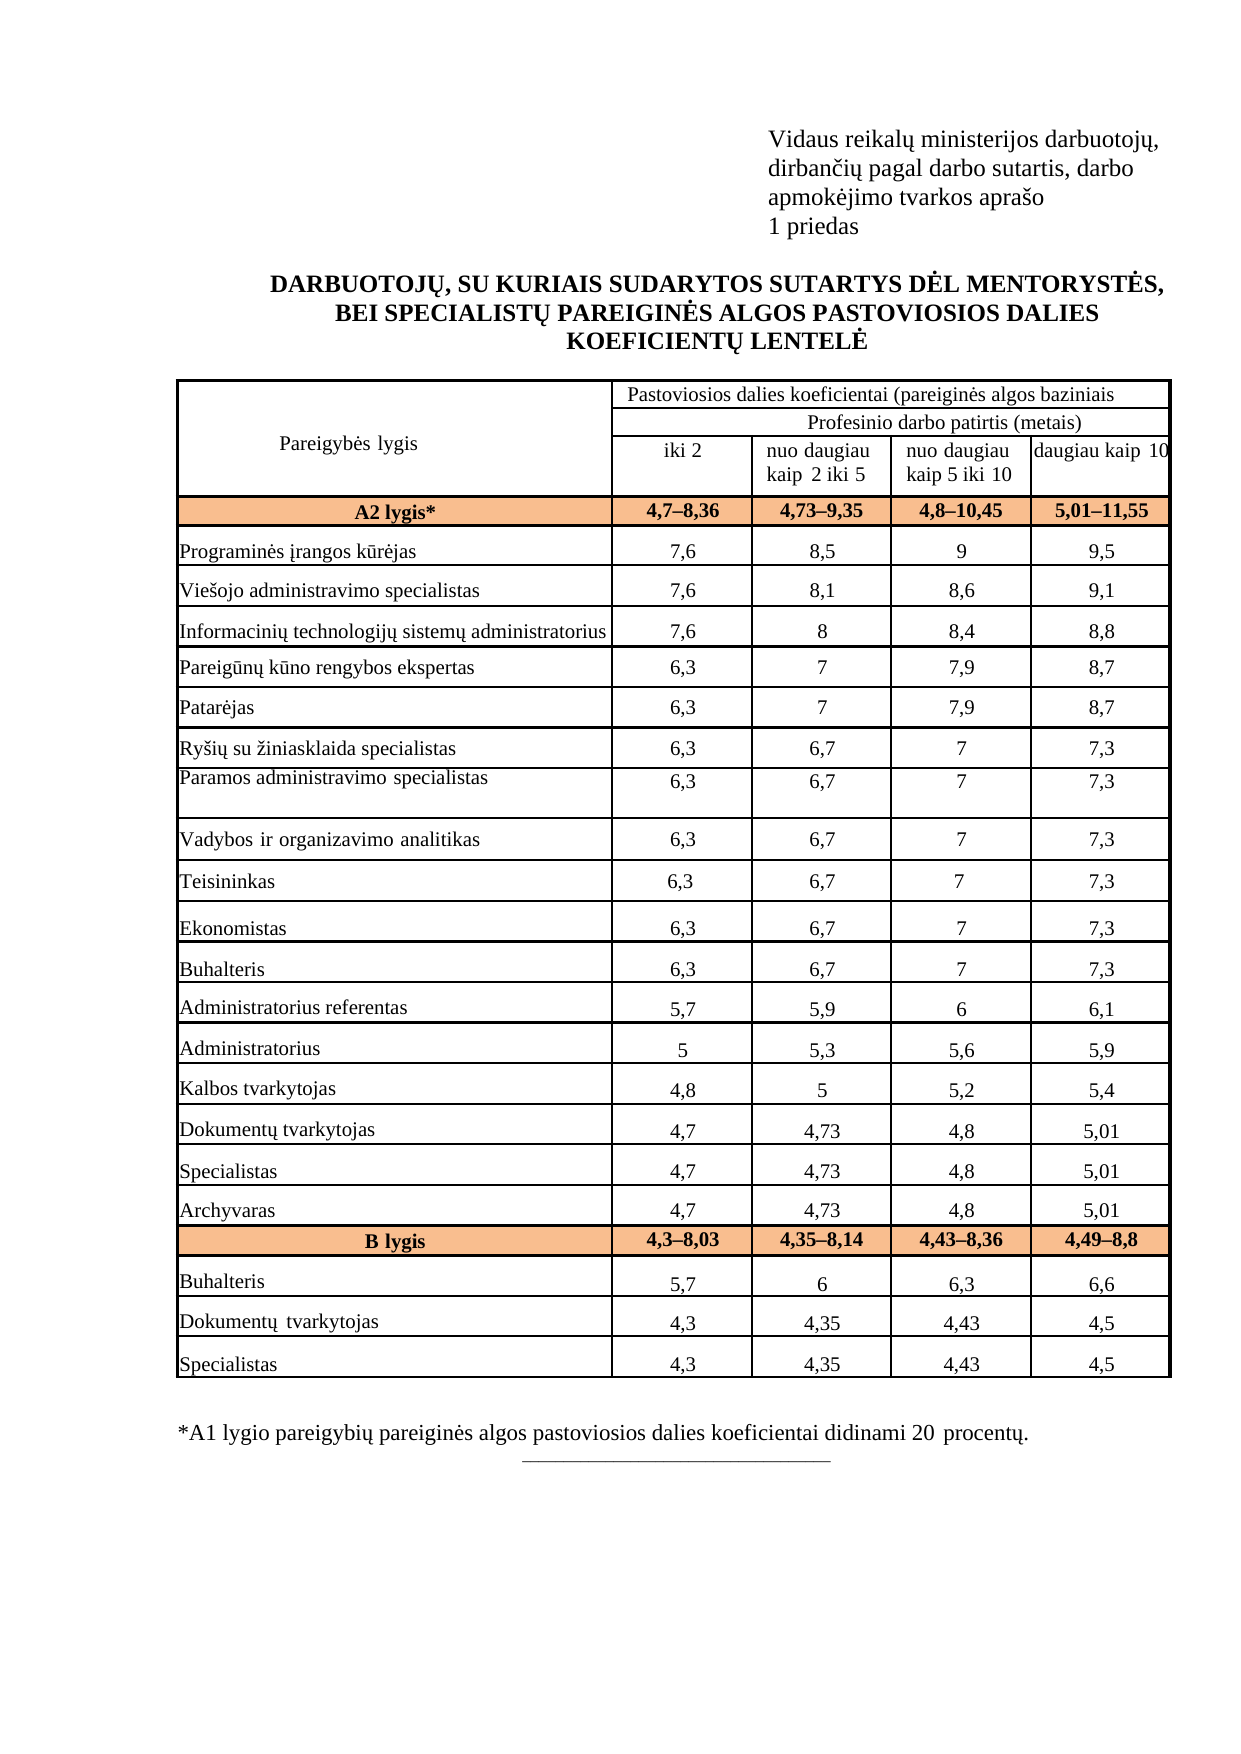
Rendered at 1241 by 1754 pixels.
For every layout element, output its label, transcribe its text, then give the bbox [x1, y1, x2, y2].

table_cell 4,8 [892, 1186, 1030, 1224]
table_cell Programinės įrangos kūrėjas [179, 527, 611, 564]
table_cell 7,3 [1032, 819, 1168, 859]
table_cell 8 [753, 607, 890, 645]
table_cell 6,3 [613, 648, 751, 686]
table_cell 5,7 [613, 983, 751, 1021]
table_cell 7 [892, 861, 1030, 900]
table_cell 5,9 [1032, 1024, 1168, 1062]
table_cell Paramos administravimo specialistas [179, 769, 611, 817]
table_cell 4,7 [613, 1145, 751, 1183]
table_cell 4,7 [613, 1186, 751, 1224]
table_cell 6,1 [1032, 983, 1168, 1021]
table_cell Buhalteris [179, 943, 611, 981]
table_cell 4,8–10,45 [892, 498, 1030, 524]
table_cell Specialistas [179, 1145, 611, 1183]
table_cell 7,9 [892, 688, 1030, 726]
table_cell 6,3 [613, 943, 751, 981]
table_cell 7,3 [1032, 943, 1168, 981]
text 1 priedas [768, 211, 1175, 240]
table_cell Profesinio darbo patirtis (metais) [613, 409, 1168, 435]
table_cell Specialistas [179, 1337, 611, 1376]
table_cell 6,3 [613, 729, 751, 767]
table_cell nuo daugiau kaip 5 iki 10 [892, 437, 1030, 494]
table_cell 4,35–8,14 [753, 1227, 890, 1254]
table_cell 6,7 [753, 729, 890, 767]
table_cell 7 [892, 729, 1030, 767]
table_cell 5,01 [1032, 1105, 1168, 1143]
table_cell 7 [892, 819, 1030, 859]
table_cell 8,7 [1032, 648, 1168, 686]
table_cell 4,35 [753, 1297, 890, 1335]
table_cell Kalbos tvarkytojas [179, 1064, 611, 1102]
table_cell 6 [753, 1257, 890, 1295]
table_cell Dokumentų tvarkytojas [179, 1105, 611, 1143]
table_cell 4,73 [753, 1145, 890, 1183]
table_cell 4,49–8,8 [1032, 1227, 1168, 1254]
table_cell 4,5 [1032, 1337, 1168, 1376]
table_header Pastoviosios dalies koeficientai (pareiginės algos baziniais dydžiais) [613, 382, 1168, 407]
table_cell 6,6 [1032, 1257, 1168, 1295]
table_cell Buhalteris [179, 1257, 611, 1295]
table_cell 4,43–8,36 [892, 1227, 1030, 1254]
table_cell A2 lygis* [179, 498, 611, 524]
table_cell 6,3 [613, 902, 751, 940]
text Vidaus reikalų ministerijos darbuotojų, dirbančių pagal darbo sutartis, darbo apmokėjimo tvarkos aprašo [768, 123, 1175, 211]
table_cell 4,8 [892, 1105, 1030, 1143]
table_cell 4,43 [892, 1297, 1030, 1335]
table_cell Viešojo administravimo specialistas [179, 566, 611, 605]
table_cell 4,3 [613, 1337, 751, 1376]
table_cell iki 2 [613, 437, 751, 494]
table_cell 8,6 [892, 566, 1030, 605]
table_cell Archyvaras [179, 1186, 611, 1224]
table_cell 9,1 [1032, 566, 1168, 605]
table_cell 7,3 [1032, 729, 1168, 767]
table_cell 5 [753, 1064, 890, 1102]
table_cell Pareigūnų kūno rengybos ekspertas [179, 648, 611, 686]
table_cell 4,43 [892, 1337, 1030, 1376]
table_cell 4,73 [753, 1105, 890, 1143]
table_cell Informacinių technologijų sistemų administratorius [179, 607, 611, 645]
table_cell 6,3 [613, 688, 751, 726]
table_cell 7,3 [1032, 861, 1168, 900]
table_cell 4,73–9,35 [753, 498, 890, 524]
table_cell 8,7 [1032, 688, 1168, 726]
table_header Pareigybės lygis [179, 382, 611, 494]
table_cell 7,9 [892, 648, 1030, 686]
table_cell 9,5 [1032, 527, 1168, 564]
table_cell Teisininkas [179, 861, 611, 900]
table_cell 7,3 [1032, 902, 1168, 940]
table_cell 5,01–11,55 [1032, 498, 1168, 524]
table_cell 5,2 [892, 1064, 1030, 1102]
text *A1 lygio pareigybių pareiginės algos pastoviosios dalies koeficientai didinami 20 procentų. [177, 1419, 1166, 1445]
table_cell 5,7 [613, 1257, 751, 1295]
table_cell 4,7–8,36 [613, 498, 751, 524]
table_cell Dokumentų tvarkytojas [179, 1297, 611, 1335]
table_cell 5,4 [1032, 1064, 1168, 1102]
table_cell Administratorius referentas [179, 983, 611, 1021]
table_cell 5 [613, 1024, 751, 1062]
table_cell 5,01 [1032, 1145, 1168, 1183]
table_cell 4,35 [753, 1337, 890, 1376]
table_cell 4,3–8,03 [613, 1227, 751, 1254]
table_cell 4,8 [613, 1064, 751, 1102]
table_cell 7 [892, 943, 1030, 981]
table_cell Ekonomistas [179, 902, 611, 940]
table_cell 5,01 [1032, 1186, 1168, 1224]
table_cell Patarėjas [179, 688, 611, 726]
table_cell 7,6 [613, 607, 751, 645]
table_cell 4,7 [613, 1105, 751, 1143]
table_cell 6,3 [892, 1257, 1030, 1295]
table_cell 7 [892, 769, 1030, 817]
table_cell 4,5 [1032, 1297, 1168, 1335]
table_cell 6 [892, 983, 1030, 1021]
table_cell 6,7 [753, 902, 890, 940]
text DARBUOTOJŲ, SU KURIAIS SUDARYTOS SUTARTYS DĖL MENTORYSTĖS, BEI SPECIALISTŲ PAREIGINĖS ALGOS PASTOVIOSIOS DALIES KOEFICIENTŲ LENTELĖ [268, 269, 1166, 355]
table_cell 7 [892, 902, 1030, 940]
table_cell 6,7 [753, 861, 890, 900]
table_cell 8,4 [892, 607, 1030, 645]
table_cell Ryšių su žiniasklaida specialistas [179, 729, 611, 767]
table_cell 8,1 [753, 566, 890, 605]
table_cell 5,3 [753, 1024, 890, 1062]
table_cell 7,6 [613, 566, 751, 605]
table_cell 7 [753, 688, 890, 726]
table_cell 4,73 [753, 1186, 890, 1224]
table_cell daugiau kaip 10 [1032, 437, 1168, 494]
table_cell nuo daugiau kaip 2 iki 5 [753, 437, 890, 494]
table_cell 7 [753, 648, 890, 686]
table_cell B lygis [179, 1227, 611, 1254]
table_cell 7,6 [613, 527, 751, 564]
table_cell Vadybos ir organizavimo analitikas [179, 819, 611, 859]
table_cell 6,3 [613, 861, 751, 900]
table_cell 8,8 [1032, 607, 1168, 645]
table_cell 6,3 [613, 769, 751, 817]
table_cell 6,3 [613, 819, 751, 859]
table_cell 4,8 [892, 1145, 1030, 1183]
table_cell Administratorius [179, 1024, 611, 1062]
table_cell 9 [892, 527, 1030, 564]
table_cell 5,9 [753, 983, 890, 1021]
table_cell 6,7 [753, 819, 890, 859]
table_cell 6,7 [753, 769, 890, 817]
text _____________________________________ [177, 1445, 1175, 1464]
table_cell 7,3 [1032, 769, 1168, 817]
table_cell 8,5 [753, 527, 890, 564]
table_cell 6,7 [753, 943, 890, 981]
table_cell 4,3 [613, 1297, 751, 1335]
table_cell 5,6 [892, 1024, 1030, 1062]
